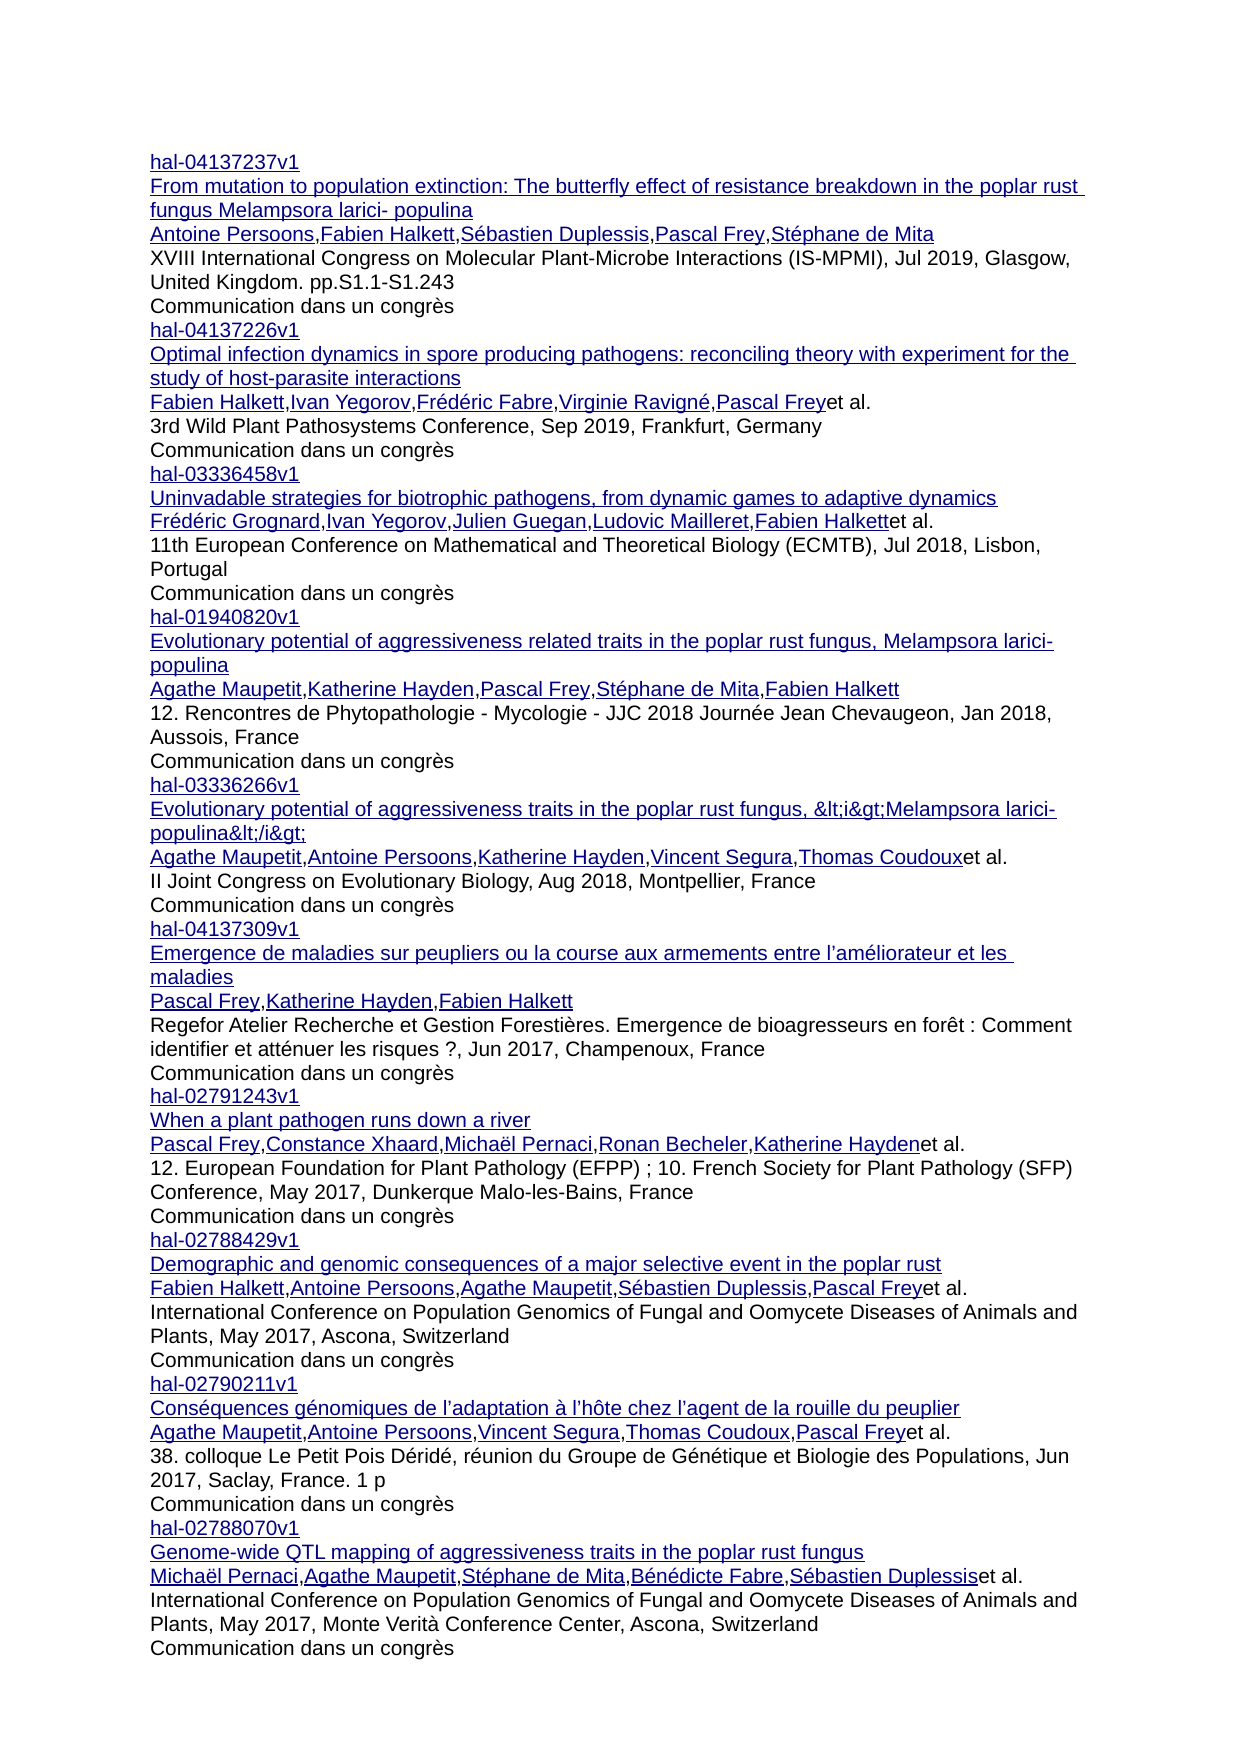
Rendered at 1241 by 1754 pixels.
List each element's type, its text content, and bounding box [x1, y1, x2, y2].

table_cell Uninvadable strategies for biotrophic pathogens, from dynamic games to adaptive dynamics Frédéric Grognard,Ivan Yegorov,Julien Guegan,Ludovic Mailleret,Fabien Halkettet al. 11th European Conference on Mathematical and Theoretical Biology (ECMTB), Jul 2018, Lisbon, Portugal Communication dans un congrès hal-01940820v1 [150, 485, 1090, 629]
table_cell Conséquences génomiques de l’adaptation à l’hôte chez l’agent de la rouille du peuplier Agathe Maupetit,Antoine Persoons,Vincent Segura,Thomas Coudoux,Pascal Freyet al. 38. colloque Le Petit Pois Déridé, réunion du Groupe de Génétique et Biologie des Populations, Jun 2017, Saclay, France. 1 p Communication dans un congrès hal-02788070v1 [150, 1396, 1090, 1539]
table_cell Optimal infection dynamics in spore producing pathogens: reconciling theory with experiment for the study of host-parasite interactions Fabien Halkett,Ivan Yegorov,Frédéric Fabre,Virginie Ravigné,Pascal Freyet al. 3rd Wild Plant Pathosystems Conference, Sep 2019, Frankfurt, Germany Communication dans un congrès hal-03336458v1 [150, 342, 1090, 485]
table_cell From mutation to population extinction: The butterfly effect of resistance breakdown in the poplar rust fungus Melampsora larici- populina Antoine Persoons,Fabien Halkett,Sébastien Duplessis,Pascal Frey,Stéphane de Mita XVIII International Congress on Molecular Plant-Microbe Interactions (IS-MPMI), Jul 2019, Glasgow, United Kingdom. pp.S1.1-S1.243 Communication dans un congrès hal-04137226v1 [150, 174, 1090, 342]
table_cell When a plant pathogen runs down a river Pascal Frey,Constance Xhaard,Michaël Pernaci,Ronan Becheler,Katherine Haydenet al. 12. European Foundation for Plant Pathology (EFPP) ; 10. French Society for Plant Pathology (SFP) Conference, May 2017, Dunkerque Malo-les-Bains, France Communication dans un congrès hal-02788429v1 [150, 1108, 1090, 1252]
table_cell Emergence de maladies sur peupliers ou la course aux armements entre l’améliorateur et les maladies Pascal Frey,Katherine Hayden,Fabien Halkett Regefor Atelier Recherche et Gestion Forestières. Emergence de bioagresseurs en forêt : Comment identifier et atténuer les risques ?, Jun 2017, Champenoux, France Communication dans un congrès hal-02791243v1 [150, 941, 1090, 1108]
table_cell Evolutionary potential of aggressiveness related traits in the poplar rust fungus, Melampsora larici-populina Agathe Maupetit,Katherine Hayden,Pascal Frey,Stéphane de Mita,Fabien Halkett 12. Rencontres de Phytopathologie - Mycologie - JJC 2018 Journée Jean Chevaugeon, Jan 2018, Aussois, France Communication dans un congrès hal-03336266v1 [150, 629, 1090, 797]
table_cell Genome-wide QTL mapping of aggressiveness traits in the poplar rust fungus Michaël Pernaci,Agathe Maupetit,Stéphane de Mita,Bénédicte Fabre,Sébastien Duplessiset al. International Conference on Population Genomics of Fungal and Oomycete Diseases of Animals and Plants, May 2017, Monte Verità Conference Center, Ascona, Switzerland Communication dans un congrès [150, 1540, 1090, 1659]
table_cell hal-04137237v1 [150, 150, 1090, 174]
table_cell Evolutionary potential of aggressiveness traits in the poplar rust fungus, &lt;i&gt;Melampsora larici-populina&lt;/i&gt; Agathe Maupetit,Antoine Persoons,Katherine Hayden,Vincent Segura,Thomas Coudouxet al. II Joint Congress on Evolutionary Biology, Aug 2018, Montpellier, France Communication dans un congrès hal-04137309v1 [150, 797, 1090, 941]
table_cell Demographic and genomic consequences of a major selective event in the poplar rust Fabien Halkett,Antoine Persoons,Agathe Maupetit,Sébastien Duplessis,Pascal Freyet al. International Conference on Population Genomics of Fungal and Oomycete Diseases of Animals and Plants, May 2017, Ascona, Switzerland Communication dans un congrès hal-02790211v1 [150, 1252, 1090, 1396]
